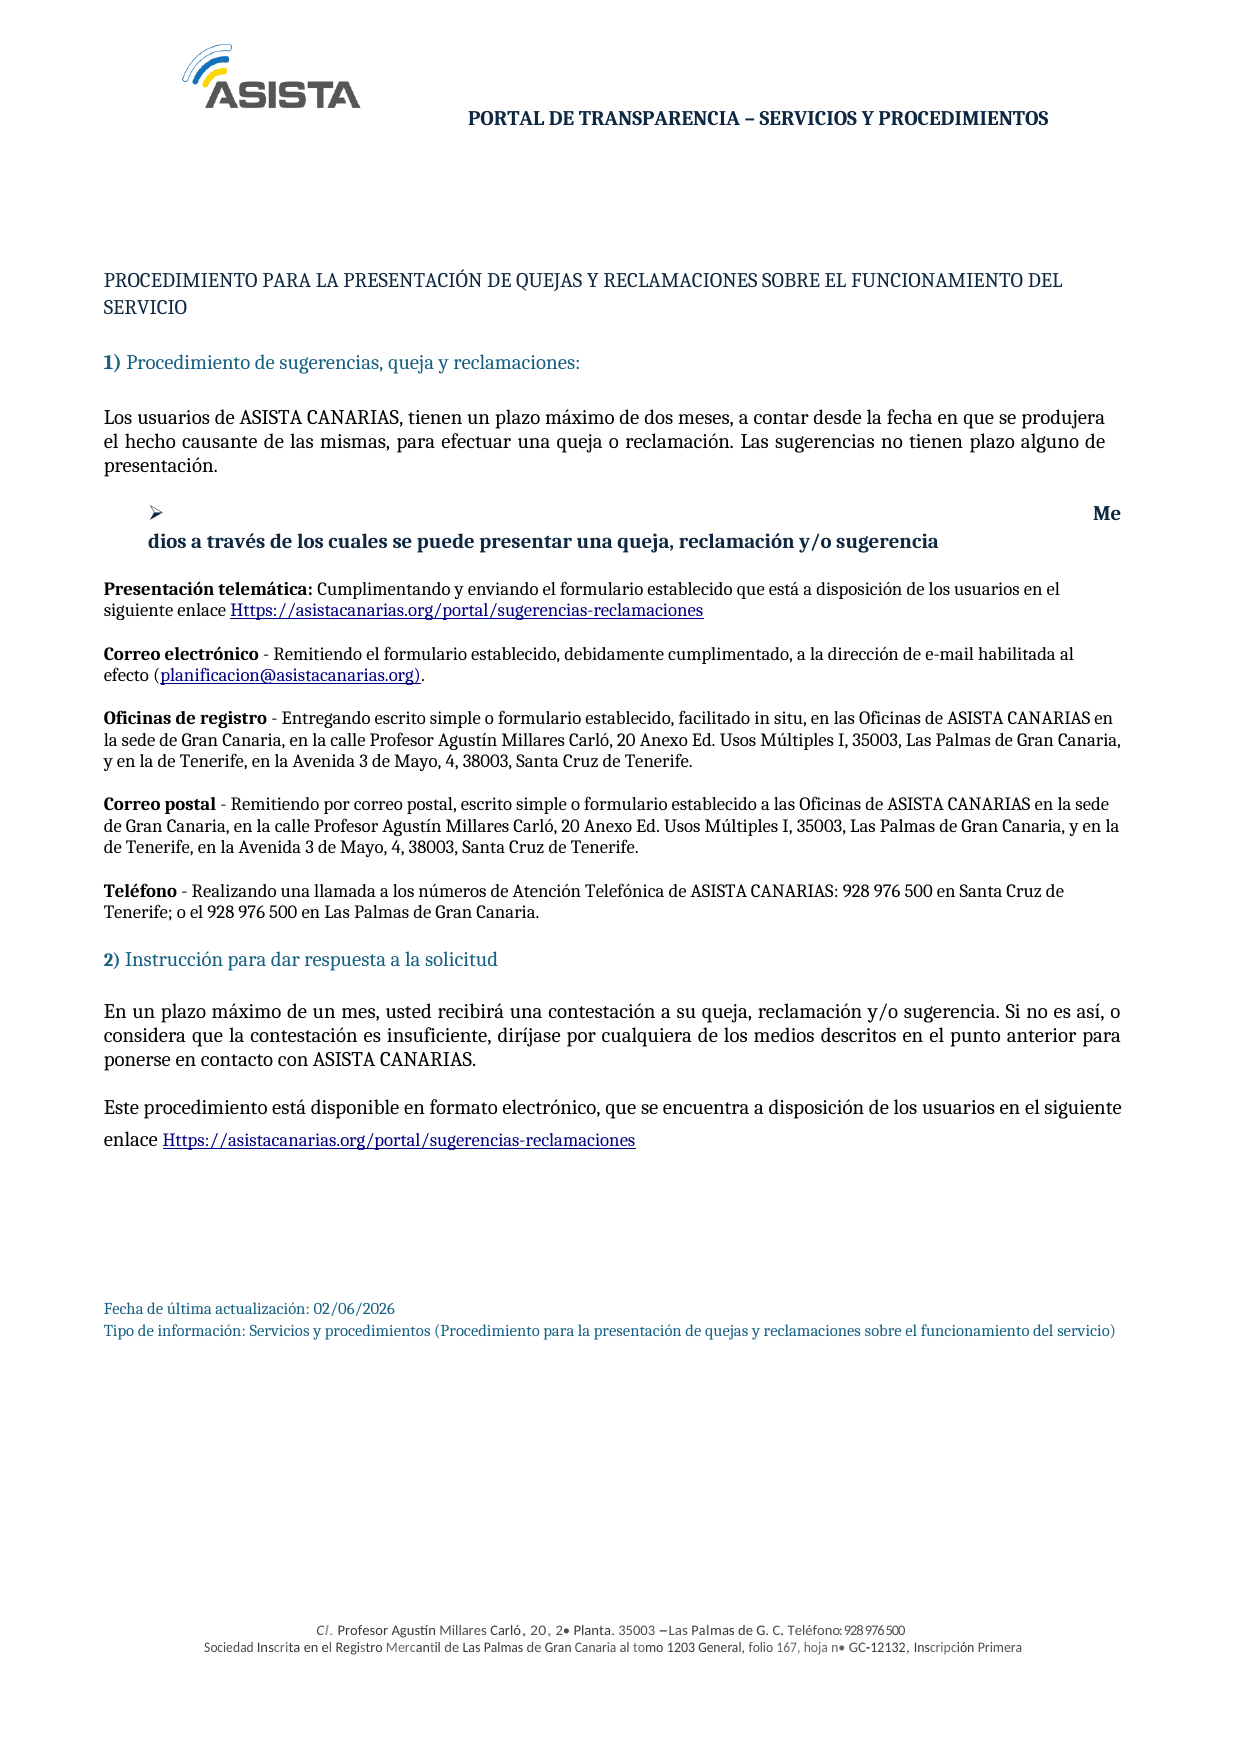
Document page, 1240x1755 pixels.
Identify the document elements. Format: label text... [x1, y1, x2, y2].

text Tipo de información: Servicios y procedimientos (Procedimiento para la presentación de quejas y reclamaciones sobre el funcionamiento del servicio) [103, 1321, 1122, 1340]
text Correo postal - Remitiendo por correo postal, escrito simple o formulario establecido a las Oficinas de ASISTA CANARIAS en la sede de Gran Canaria, en la calle Profesor Agustín Millares Carló, 20 Anexo Ed. Usos Múltiples I, 35003, Las Palmas de Gran Canaria, y en la de Tenerife, en la Avenida 3 de Mayo, 4, 38003, Santa Cruz de Tenerife. [103, 794, 1122, 859]
text Correo electrónico - Remitiendo el formulario establecido, debidamente cumplimentado, a la dirección de e-mail habilitada al efecto (planificacion@asistacanarias.org). [103, 643, 1122, 686]
text Fecha de última actualización: 02/06/2026 [103, 1276, 1122, 1318]
text Oficinas de registro - Entregando escrito simple o formulario establecido, facilitado in situ, en las Oficinas de ASISTA CANARIAS en la sede de Gran Canaria, en la calle Profesor Agustín Millares Carló, 20 Anexo Ed. Usos Múltiples I, 35003, Las Palmas de Gran Canaria, y en la de Tenerife, en la Avenida 3 de Mayo, 4, 38003, Santa Cruz de Tenerife. [103, 708, 1122, 772]
text Presentación telemática: Cumplimentando y enviando el formulario establecido que está a disposición de los usuarios en el siguiente enlace Https://asistacanarias.org/portal/sugerencias-reclamaciones [103, 578, 1122, 621]
text Teléfono - Realizando una llamada a los números de Atención Telefónica de ASISTA CANARIAS: 928 976 500 en Santa Cruz de Tenerife; o el 928 976 500 en Las Palmas de Gran Canaria. [103, 880, 1122, 923]
text Este procedimiento está disponible en formato electrónico, que se encuentra a disposición de los usuarios en el siguiente enlace Https://asistacanarias.org/portal/sugerencias-reclamaciones [103, 1096, 1122, 1152]
text 2) Instrucción para dar respuesta a la solicitud [103, 948, 1122, 972]
text PROCEDIMIENTO PARA LA PRESENTACIÓN DE QUEJAS Y RECLAMACIONES SOBRE EL FUNCIONAMIENTO DEL SERVICIO [103, 268, 1063, 320]
list Medios a través de los cuales se puede presentar una queja, reclamación y/o sugerencia [148, 502, 1122, 553]
text En un plazo máximo de un mes, usted recibirá una contestación a su queja, reclamación y/o sugerencia. Si no es así, o considera que la contestación es insuficiente, diríjase por cualquiera de los medios descritos en el punto anterior para ponerse en contacto con ASISTA CANARIAS. [103, 1000, 1122, 1072]
text Los usuarios de ASISTA CANARIAS, tienen un plazo máximo de dos meses, a contar desde la fecha en que se produjera el hecho causante de las mismas, para efectuar una queja o reclamación. Las sugerencias no tienen plazo alguno de presentación. [103, 406, 1107, 478]
text 1) Procedimiento de sugerencias, queja y reclamaciones: [103, 351, 1122, 375]
